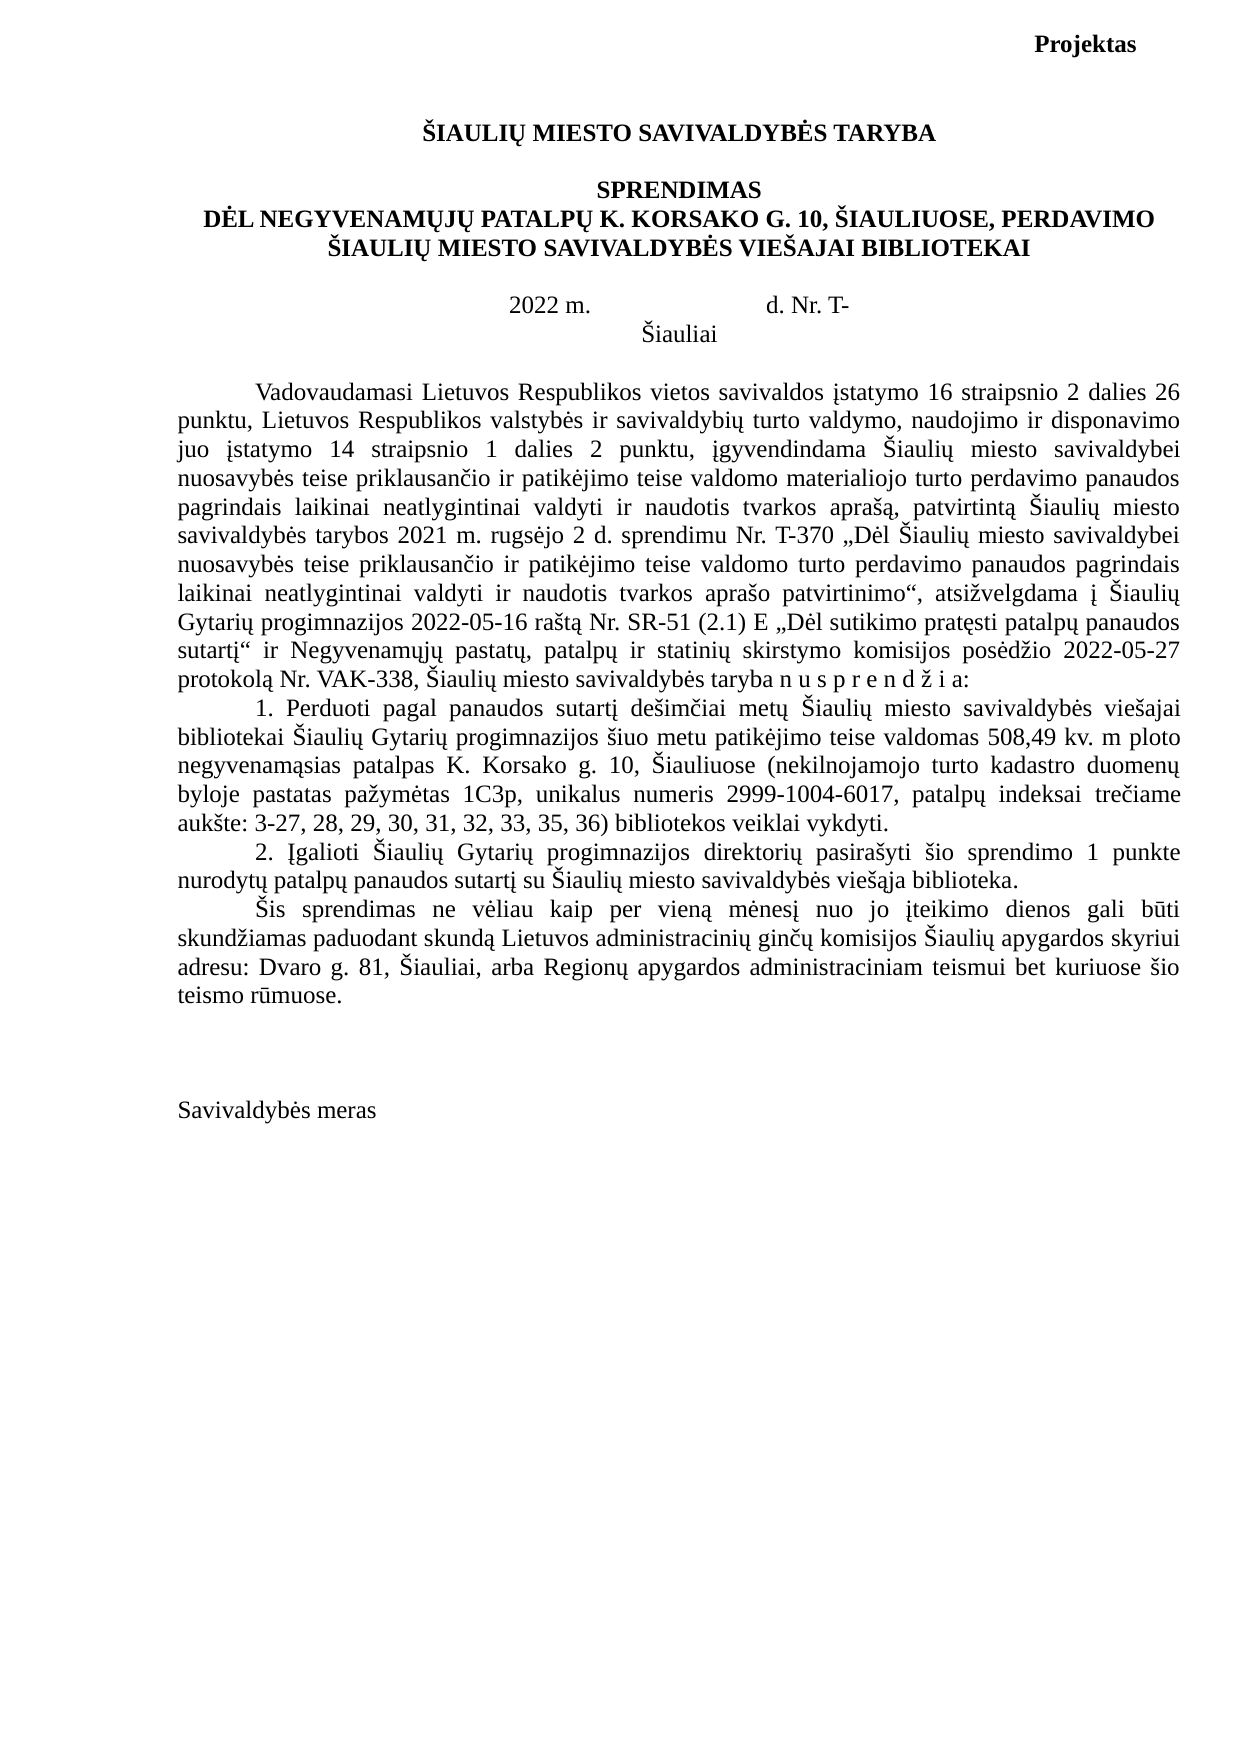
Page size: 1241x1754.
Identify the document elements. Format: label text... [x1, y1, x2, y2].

text Šiauliai [177, 319, 1181, 348]
text DĖL NEGYVENAMŲJŲ PATALPŲ K. KORSAKO G. 10, ŠIAULIUOSE, PERDAVIMO [177, 204, 1181, 233]
text 2. Įgalioti Šiaulių Gytarių progimnazijos direktorių pasirašyti šio sprendimo 1 punkte nurodytų patalpų panaudos sutartį su Šiaulių miesto savivaldybės viešąja biblioteka. [177, 837, 1181, 894]
text ŠIAULIŲ MIESTO SAVIVALDYBĖS VIEŠAJAI BIBLIOTEKAI [177, 233, 1181, 262]
text 2022 m. d. Nr. T- [177, 291, 1181, 319]
text Vadovaudamasi Lietuvos Respublikos vietos savivaldos įstatymo 16 straipsnio 2 dalies 26 punktu, Lietuvos Respublikos valstybės ir savivaldybių turto valdymo, naudojimo ir disponavimo juo įstatymo 14 straipsnio 1 dalies 2 punktu, įgyvendindama Šiaulių miesto savivaldybei nuosavybės teise priklausančio ir patikėjimo teise valdomo materialiojo turto perdavimo panaudos pagrindais laikinai neatlygintinai valdyti ir naudotis tvarkos aprašą, patvirtintą Šiaulių miesto savivaldybės tarybos 2021 m. rugsėjo 2 d. sprendimu Nr. T-370 „Dėl Šiaulių miesto savivaldybei nuosavybės teise priklausančio ir patikėjimo teise valdomo turto perdavimo panaudos pagrindais laikinai neatlygintinai valdyti ir naudotis tvarkos aprašo patvirtinimo“, atsižvelgdama į Šiaulių Gytarių progimnazijos 2022-05-16 raštą Nr. SR-51 (2.1) E „Dėl sutikimo pratęsti patalpų panaudos sutartį“ ir Negyvenamųjų pastatų, patalpų ir statinių skirstymo komisijos posėdžio 2022-05-27 protokolą Nr. VAK-338, Šiaulių miesto savivaldybės taryba n u s p r e n d ž i a: [177, 377, 1181, 693]
text Savivaldybės meras [177, 1096, 1181, 1124]
text ŠIAULIŲ MIESTO SAVIVALDYBĖS TARYBA [177, 118, 1181, 147]
text Šis sprendimas ne vėliau kaip per vieną mėnesį nuo jo įteikimo dienos gali būti skundžiamas paduodant skundą Lietuvos administracinių ginčų komisijos Šiaulių apygardos skyriui adresu: Dvaro g. 81, Šiauliai, arba Regionų apygardos administraciniam teismui bet kuriuose šio teismo rūmuose. [177, 894, 1181, 1009]
text 1. Perduoti pagal panaudos sutartį dešimčiai metų Šiaulių miesto savivaldybės viešajai bibliotekai Šiaulių Gytarių progimnazijos šiuo metu patikėjimo teise valdomas 508,49 kv. m ploto negyvenamąsias patalpas K. Korsako g. 10, Šiauliuose (nekilnojamojo turto kadastro duomenų byloje pastatas pažymėtas 1C3p, unikalus numeris 2999-1004-6017, patalpų indeksai trečiame aukšte: 3-27, 28, 29, 30, 31, 32, 33, 35, 36) bibliotekos veiklai vykdyti. [177, 693, 1181, 837]
text SPRENDIMAS [177, 176, 1181, 204]
